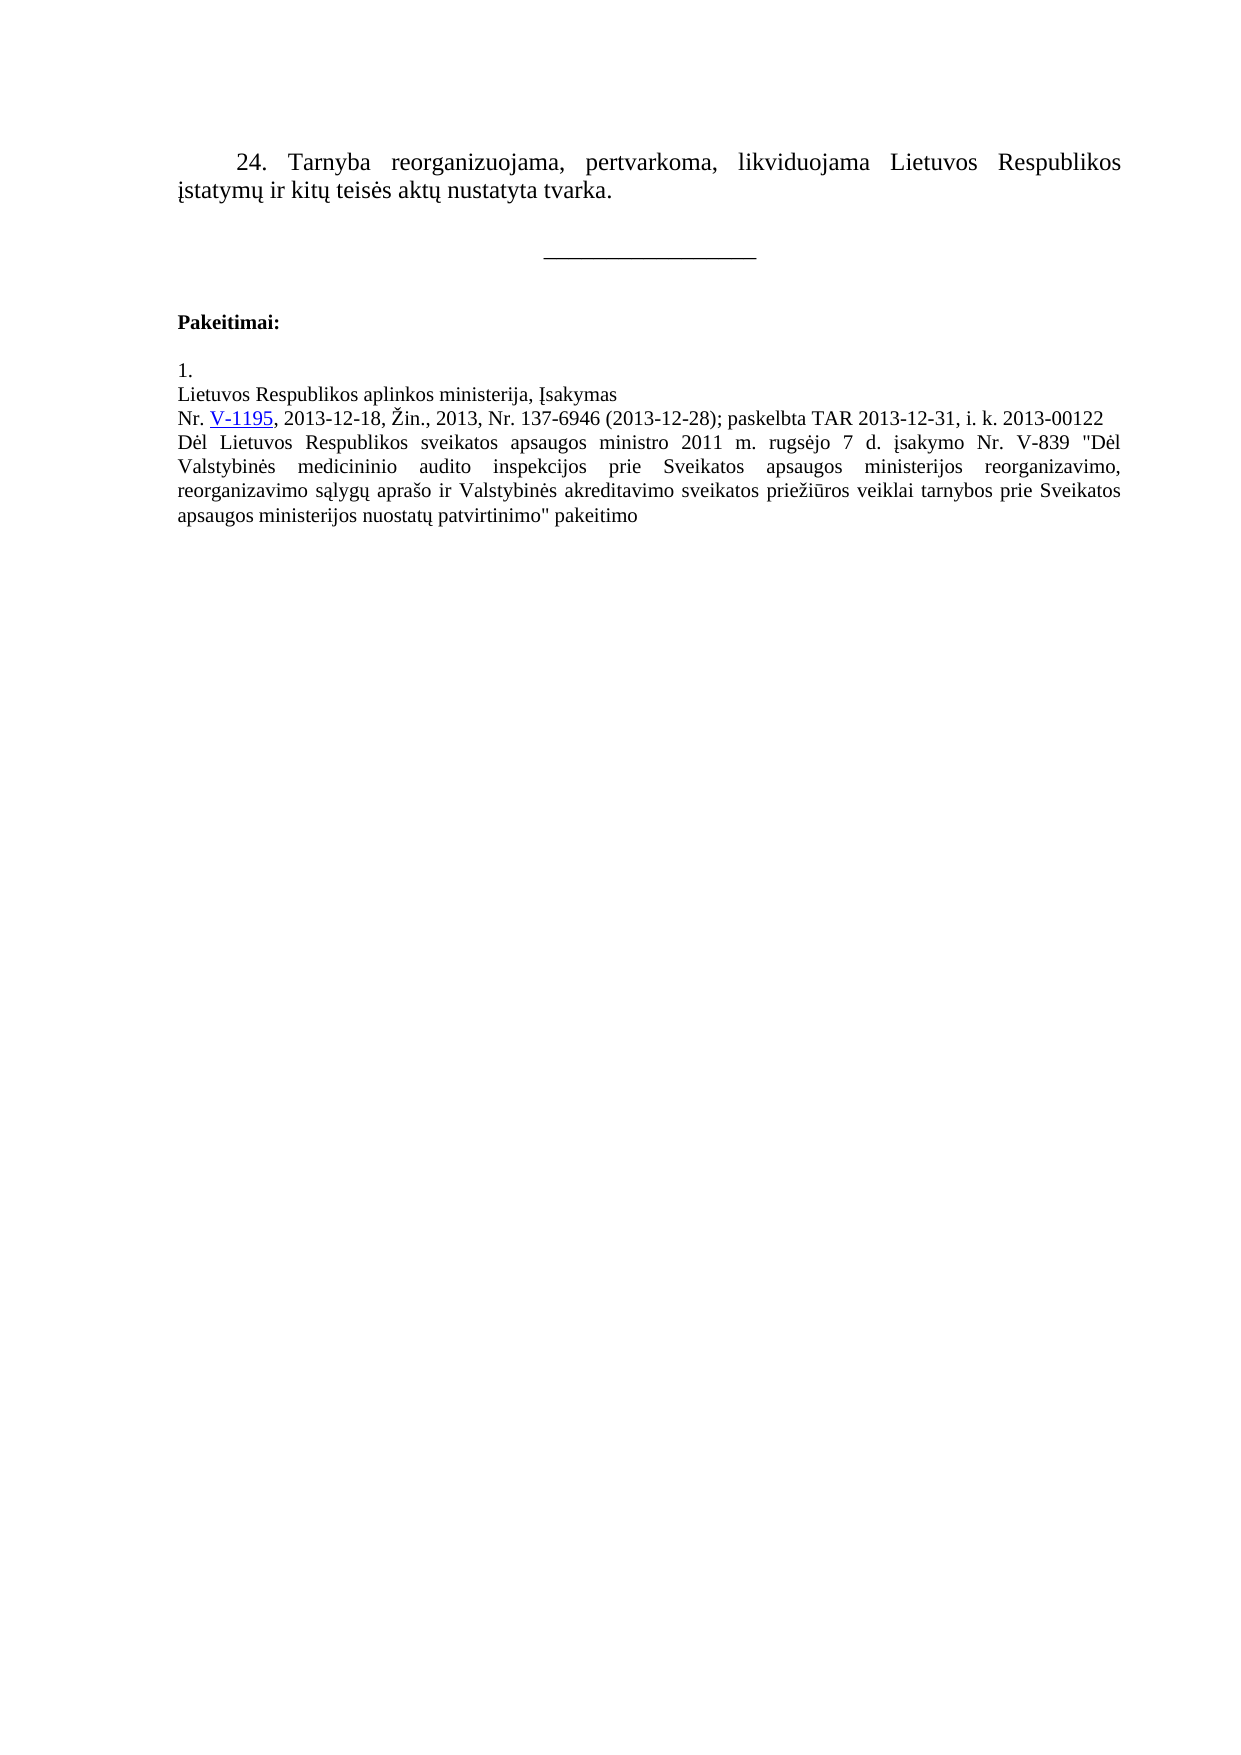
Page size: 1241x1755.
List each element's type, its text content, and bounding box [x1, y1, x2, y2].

text 24. Tarnyba reorganizuojama, pertvarkoma, likviduojama Lietuvos Respublikos įstatymų ir kitų teisės aktų nustatyta tvarka. [177, 147, 1122, 204]
text Dėl Lietuvos Respublikos sveikatos apsaugos ministro 2011 m. rugsėjo 7 d. įsakymo Nr. V-839 "Dėl Valstybinės medicininio audito inspekcijos prie Sveikatos apsaugos ministerijos reorganizavimo, reorganizavimo sąlygų aprašo ir Valstybinės akreditavimo sveikatos priežiūros veiklai tarnybos prie Sveikatos apsaugos ministerijos nuostatų patvirtinimo" pakeitimo [177, 430, 1122, 527]
text Nr. V-1195, 2013-12-18, Žin., 2013, Nr. 137-6946 (2013-12-28); paskelbta TAR 2013-12-31, i. k. 2013-00122 [177, 406, 1122, 430]
text _________________ [177, 233, 1122, 262]
text 1. [177, 358, 1122, 382]
text Lietuvos Respublikos aplinkos ministerija, Įsakymas [177, 382, 1122, 406]
text Pakeitimai: [177, 310, 1122, 334]
